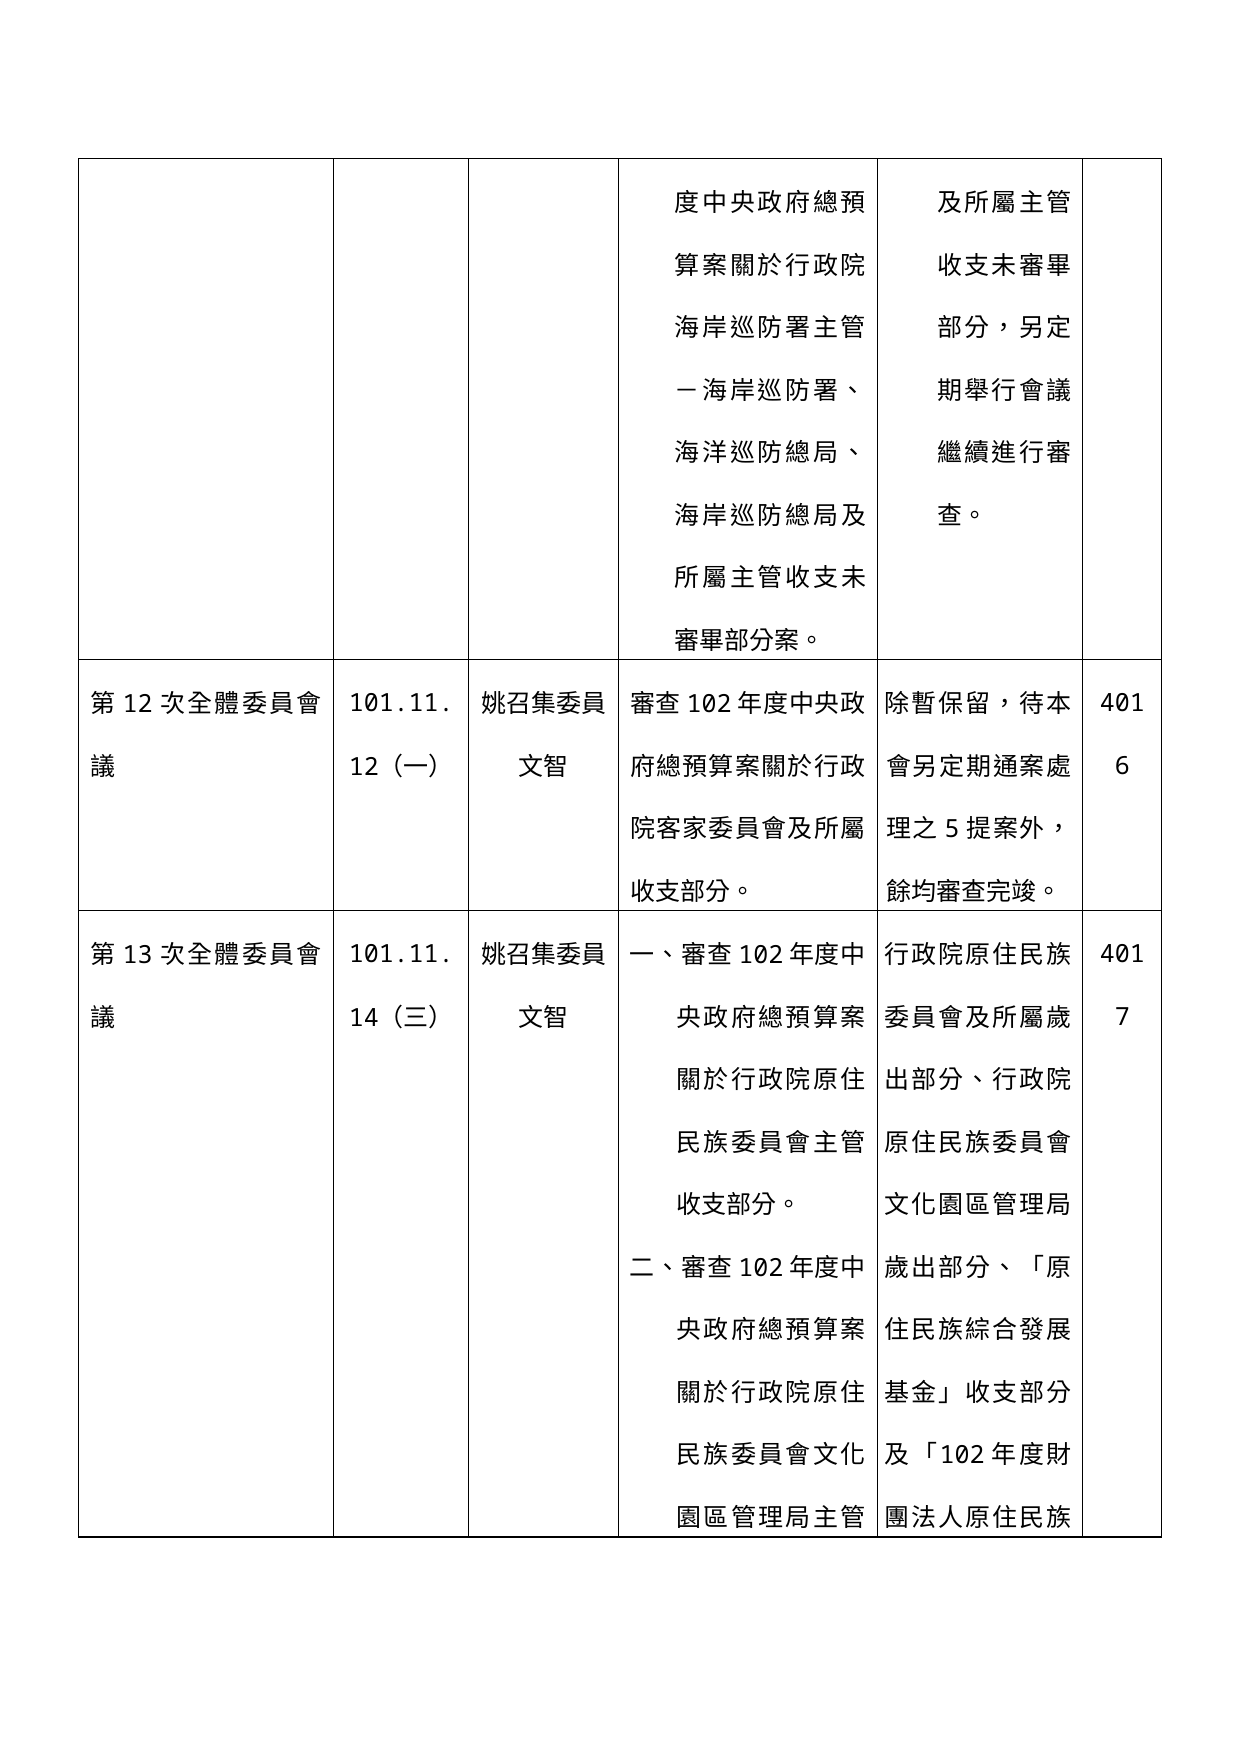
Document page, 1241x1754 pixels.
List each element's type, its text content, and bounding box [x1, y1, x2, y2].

table_cell 行政院原住民族委員會及所屬歲出部分、行政院原住民族委員會文化園區管理局歲出部分、「原住民族綜合發展基金」收支部分及「102年度財團法人原住民族 [878, 911, 1082, 1536]
table_cell 審查102年度中央政府總預算案關於行政院客家委員會及所屬收支部分。 [619, 660, 877, 910]
table_cell 101.11.12（一） [334, 660, 468, 910]
table_cell 4016 [1083, 660, 1161, 910]
table_cell [334, 159, 468, 659]
table_cell 4017 [1083, 911, 1161, 1536]
table_cell 姚召集委員文智 [469, 660, 618, 910]
table_cell 除暫保留，待本會另定期通案處理之5提案外，餘均審查完竣。 [878, 660, 1082, 910]
table_cell 及所屬主管收支未審畢部分，另定期舉行會議繼續進行審查。 [878, 159, 1082, 659]
table_cell [469, 159, 618, 659]
table_cell 姚召集委員文智 [469, 911, 618, 1536]
table_cell 度中央政府總預算案關於行政院海岸巡防署主管－海岸巡防署、海洋巡防總局、海岸巡防總局及所屬主管收支未審畢部分案。 [619, 159, 877, 659]
table_cell [1083, 159, 1161, 659]
table_cell 第13次全體委員會議 [79, 911, 333, 1536]
table_cell 第12次全體委員會議 [79, 660, 333, 910]
table_cell 一、審查102年度中央政府總預算案關於行政院原住民族委員會主管收支部分。 二、審查102年度中央政府總預算案關於行政院原住民族委員會文化園區管理局主管 [619, 911, 877, 1536]
table_cell [79, 159, 333, 659]
table_cell 101.11.14（三） [334, 911, 468, 1536]
